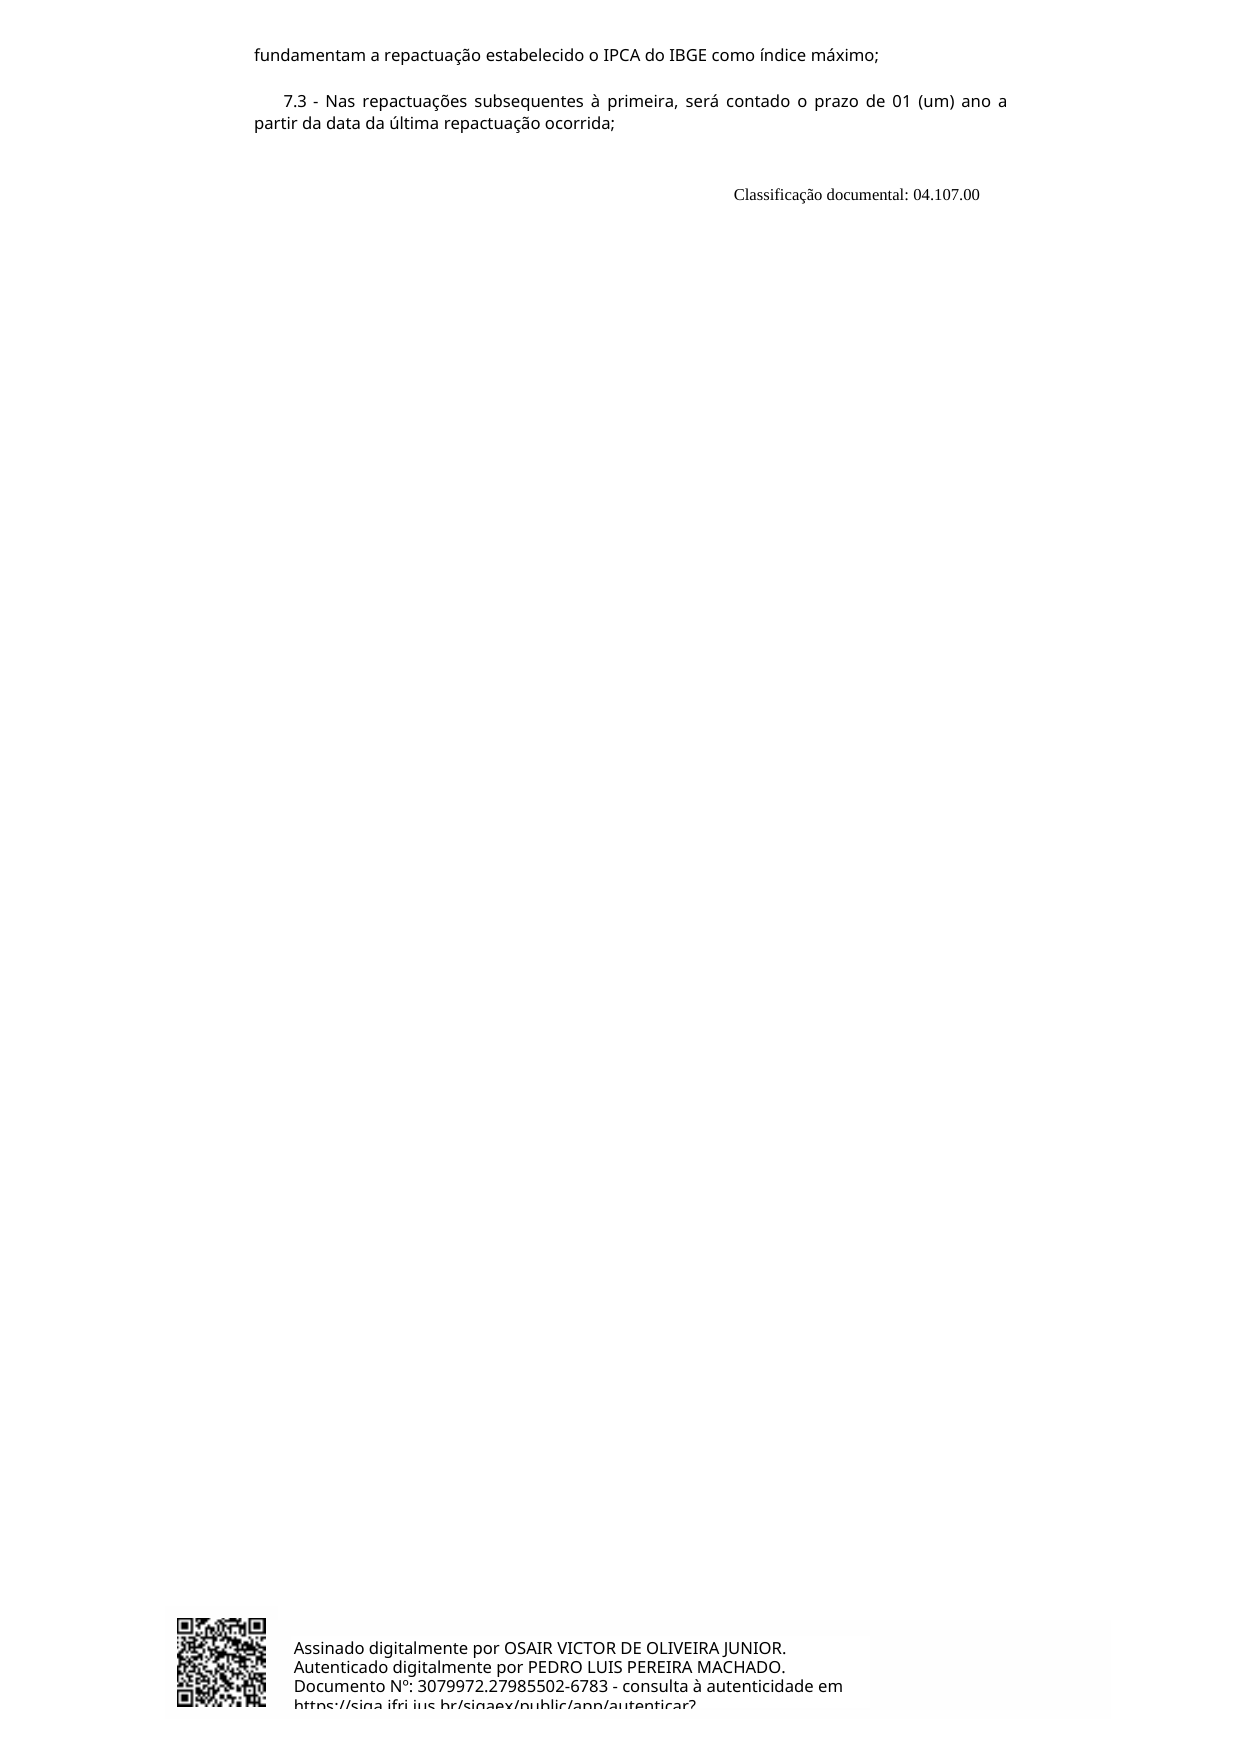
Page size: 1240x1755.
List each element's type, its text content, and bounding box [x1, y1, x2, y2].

text Classificação documental: 04.107.00 [733, 185, 1208, 204]
list fundamentam a repactuação estabelecido o IPCA do IBGE como índice máximo; [224, 44, 1010, 66]
list - Nas repactuações subsequentes à primeira, será contado o prazo de 01 (um) ano a partir da data da última repactuação ocorrida; [224, 89, 1009, 134]
